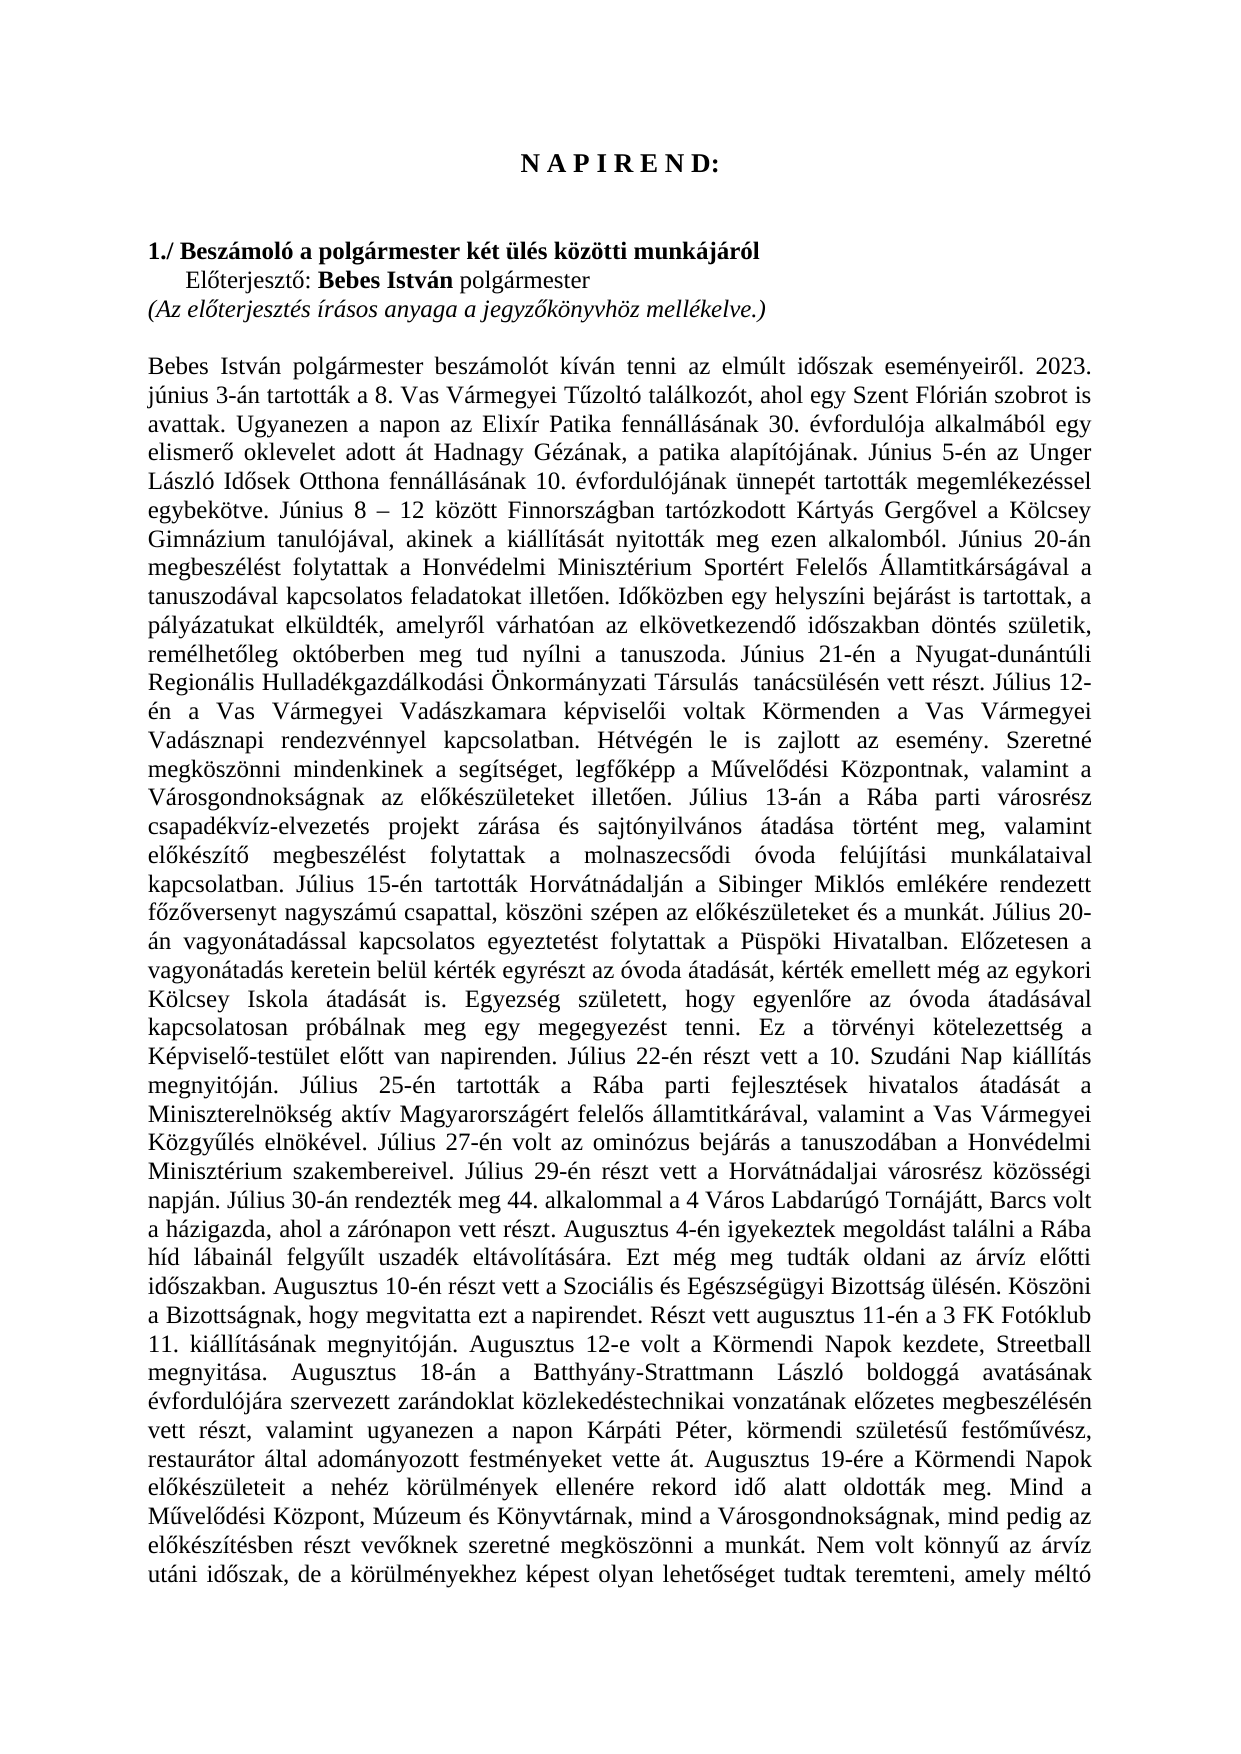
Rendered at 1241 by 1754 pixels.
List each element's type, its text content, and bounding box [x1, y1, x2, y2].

text (Az előterjesztés írásos anyaga a jegyzőkönyvhöz mellékelve.) [148, 294, 1093, 322]
text Bebes István polgármester beszámolót kíván tenni az elmúlt időszak eseményeiről. 2023. június 3-án tartották a 8. Vas Vármegyei Tűzoltó találkozót, ahol egy Szent Flórián szobrot is avattak. Ugyanezen a napon az Elixír Patika fennállásának 30. évfordulója alkalmából egy elismerő oklevelet adott át Hadnagy Gézának, a patika alapítójának. Június 5-én az Unger László Idősek Otthona fennállásának 10. évfordulójának ünnepét tartották megemlékezéssel egybekötve. Június 8 – 12 között Finnországban tartózkodott Kártyás Gergővel a Kölcsey Gimnázium tanulójával, akinek a kiállítását nyitották meg ezen alkalomból. Június 20-án megbeszélést folytattak a Honvédelmi Minisztérium Sportért Felelős Államtitkárságával a tanuszodával kapcsolatos feladatokat illetően. Időközben egy helyszíni bejárást is tartottak, a pályázatukat elküldték, amelyről várhatóan az elkövetkezendő időszakban döntés születik, remélhetőleg októberben meg tud nyílni a tanuszoda. Június 21-én a Nyugat-dunántúli Regionális Hulladékgazdálkodási Önkormányzati Társulás tanácsülésén vett részt. Július 12-én a Vas Vármegyei Vadászkamara képviselői voltak Körmenden a Vas Vármegyei Vadásznapi rendezvénnyel kapcsolatban. Hétvégén le is zajlott az esemény. Szeretné megköszönni mindenkinek a segítséget, legfőképp a Művelődési Központnak, valamint a Városgondnokságnak az előkészületeket illetően. Július 13-án a Rába parti városrész csapadékvíz-elvezetés projekt zárása és sajtónyilvános átadása történt meg, valamint előkészítő megbeszélést folytattak a molnaszecsődi óvoda felújítási munkálataival kapcsolatban. Július 15-én tartották Horvátnádalján a Sibinger Miklós emlékére rendezett főzőversenyt nagyszámú csapattal, köszöni szépen az előkészületeket és a munkát. Július 20-án vagyonátadással kapcsolatos egyeztetést folytattak a Püspöki Hivatalban. Előzetesen a vagyonátadás keretein belül kérték egyrészt az óvoda átadását, kérték emellett még az egykori Kölcsey Iskola átadását is. Egyezség született, hogy egyenlőre az óvoda átadásával kapcsolatosan próbálnak meg egy megegyezést tenni. Ez a törvényi kötelezettség a Képviselő-testület előtt van napirenden. Július 22-én részt vett a 10. Szudáni Nap kiállítás megnyitóján. Július 25-én tartották a Rába parti fejlesztések hivatalos átadását a Miniszterelnökség aktív Magyarországért felelős államtitkárával, valamint a Vas Vármegyei Közgyűlés elnökével. Július 27-én volt az ominózus bejárás a tanuszodában a Honvédelmi Minisztérium szakembereivel. Július 29-én részt vett a Horvátnádaljai városrész közösségi napján. Július 30-án rendezték meg 44. alkalommal a 4 Város Labdarúgó Tornájátt, Barcs volt a házigazda, ahol a zárónapon vett részt. Augusztus 4-én igyekeztek megoldást találni a Rába híd lábainál felgyűlt uszadék eltávolítására. Ezt még meg tudták oldani az árvíz előtti időszakban. Augusztus 10-én részt vett a Szociális és Egészségügyi Bizottság ülésén. Köszöni a Bizottságnak, hogy megvitatta ezt a napirendet. Részt vett augusztus 11-én a 3 FK Fotóklub 11. kiállításának megnyitóján. Augusztus 12-e volt a Körmendi Napok kezdete, Streetball megnyitása. Augusztus 18-án a Batthyány-Strattmann László boldoggá avatásának évfordulójára szervezett zarándoklat közlekedéstechnikai vonzatának előzetes megbeszélésén vett részt, valamint ugyanezen a napon Kárpáti Péter, körmendi születésű festőművész, restaurátor által adományozott festményeket vette át. Augusztus 19-ére a Körmendi Napok előkészületeit a nehéz körülmények ellenére rekord idő alatt oldották meg. Mind a Művelődési Központ, Múzeum és Könyvtárnak, mind a Városgondnokságnak, mind pedig az előkészítésben részt vevőknek szeretné megköszönni a munkát. Nem volt könnyű az árvíz utáni időszak, de a körülményekhez képest olyan lehetőséget tudtak teremteni, amely méltó [148, 351, 1093, 1587]
text 1./ Beszámoló a polgármester két ülés közötti munkájáról [148, 236, 1093, 265]
text Előterjesztő: Bebes István polgármester [148, 265, 1093, 294]
text N A P I R E N D: [148, 148, 1093, 179]
